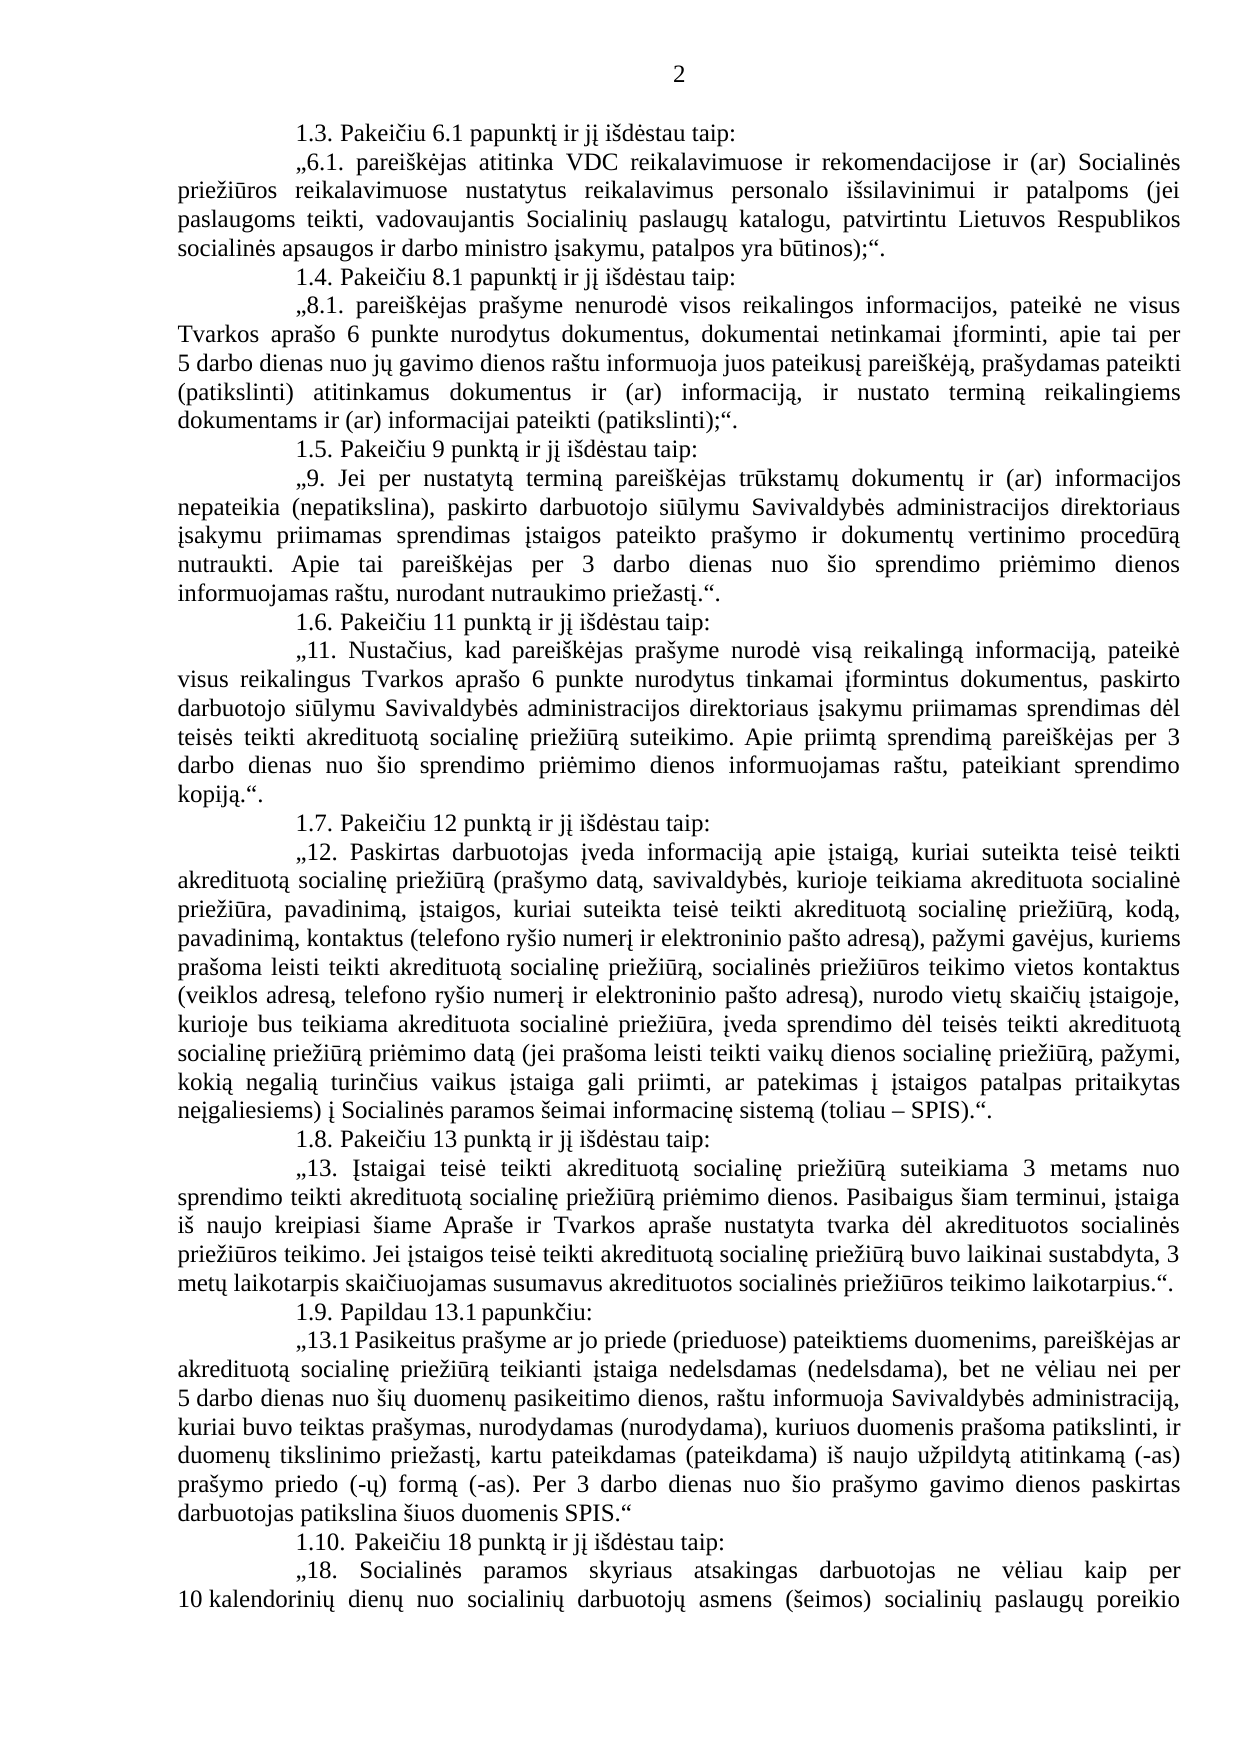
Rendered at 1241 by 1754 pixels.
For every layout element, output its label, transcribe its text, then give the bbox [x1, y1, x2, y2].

text „8.1. pareiškėjas prašyme nenurodė visos reikalingos informacijos, pateikė ne visus Tvarkos aprašo 6 punkte nurodytus dokumentus, dokumentai netinkamai įforminti, apie tai per 5 darbo dienas nuo jų gavimo dienos raštu informuoja juos pateikusį pareiškėją, prašydamas pateikti (patikslinti) atitinkamus dokumentus ir (ar) informaciją, ir nustato terminą reikalingiems dokumentams ir (ar) informacijai pateikti (patikslinti);“. [177, 291, 1181, 434]
text „13. Įstaigai teisė teikti akredituotą socialinę priežiūrą suteikiama 3 metams nuo sprendimo teikti akredituotą socialinę priežiūrą priėmimo dienos. Pasibaigus šiam terminui, įstaiga iš naujo kreipiasi šiame Apraše ir Tvarkos apraše nustatyta tvarka dėl akredituotos socialinės priežiūros teikimo. Jei įstaigos teisė teikti akredituotą socialinę priežiūrą buvo laikinai sustabdyta, 3 metų laikotarpis skaičiuojamas susumavus akredituotos socialinės priežiūros teikimo laikotarpius.“. [177, 1153, 1181, 1297]
text 1.5. Pakeičiu 9 punktą ir jį išdėstau taip: [177, 434, 1181, 463]
text „9. Jei per nustatytą terminą pareiškėjas trūkstamų dokumentų ir (ar) informacijos nepateikia (nepatikslina), paskirto darbuotojo siūlymu Savivaldybės administracijos direktoriaus įsakymu priimamas sprendimas įstaigos pateikto prašymo ir dokumentų vertinimo procedūrą nutraukti. Apie tai pareiškėjas per 3 darbo dienas nuo šio sprendimo priėmimo dienos informuojamas raštu, nurodant nutraukimo priežastį.“. [177, 463, 1181, 607]
text 1.4. Pakeičiu 8.1 papunktį ir jį išdėstau taip: [177, 262, 1181, 291]
text 1.6. Pakeičiu 11 punktą ir jį išdėstau taip: [177, 607, 1181, 636]
text „12. Paskirtas darbuotojas įveda informaciją apie įstaigą, kuriai suteikta teisė teikti akredituotą socialinę priežiūrą (prašymo datą, savivaldybės, kurioje teikiama akredituota socialinė priežiūra, pavadinimą, įstaigos, kuriai suteikta teisė teikti akredituotą socialinę priežiūrą, kodą, pavadinimą, kontaktus (telefono ryšio numerį ir elektroninio pašto adresą), pažymi gavėjus, kuriems prašoma leisti teikti akredituotą socialinę priežiūrą, socialinės priežiūros teikimo vietos kontaktus (veiklos adresą, telefono ryšio numerį ir elektroninio pašto adresą), nurodo vietų skaičių įstaigoje, kurioje bus teikiama akredituota socialinė priežiūra, įveda sprendimo dėl teisės teikti akredituotą socialinę priežiūrą priėmimo datą (jei prašoma leisti teikti vaikų dienos socialinę priežiūrą, pažymi, kokią negalią turinčius vaikus įstaiga gali priimti, ar patekimas į įstaigos patalpas pritaikytas neįgaliesiems) į Socialinės paramos šeimai informacinę sistemą (toliau – SPIS).“. [177, 837, 1181, 1124]
text „13.1 Pasikeitus prašyme ar jo priede (prieduose) pateiktiems duomenims, pareiškėjas ar akredituotą socialinę priežiūrą teikianti įstaiga nedelsdamas (nedelsdama), bet ne vėliau nei per 5 darbo dienas nuo šių duomenų pasikeitimo dienos, raštu informuoja Savivaldybės administraciją, kuriai buvo teiktas prašymas, nurodydamas (nurodydama), kuriuos duomenis prašoma patikslinti, ir duomenų tikslinimo priežastį, kartu pateikdamas (pateikdama) iš naujo užpildytą atitinkamą (-as) prašymo priedo (-ų) formą (-as). Per 3 darbo dienas nuo šio prašymo gavimo dienos paskirtas darbuotojas patikslina šiuos duomenis SPIS.“ [177, 1326, 1181, 1527]
text 1.3. Pakeičiu 6.1 papunktį ir jį išdėstau taip: [177, 118, 1181, 147]
text „11. Nustačius, kad pareiškėjas prašyme nurodė visą reikalingą informaciją, pateikė visus reikalingus Tvarkos aprašo 6 punkte nurodytus tinkamai įformintus dokumentus, paskirto darbuotojo siūlymu Savivaldybės administracijos direktoriaus įsakymu priimamas sprendimas dėl teisės teikti akredituotą socialinę priežiūrą suteikimo. Apie priimtą sprendimą pareiškėjas per 3 darbo dienas nuo šio sprendimo priėmimo dienos informuojamas raštu, pateikiant sprendimo kopiją.“. [177, 636, 1181, 808]
text „6.1. pareiškėjas atitinka VDC reikalavimuose ir rekomendacijose ir (ar) Socialinės priežiūros reikalavimuose nustatytus reikalavimus personalo išsilavinimui ir patalpoms (jei paslaugoms teikti, vadovaujantis Socialinių paslaugų katalogu, patvirtintu Lietuvos Respublikos socialinės apsaugos ir darbo ministro įsakymu, patalpos yra būtinos);“. [177, 147, 1181, 262]
text 1.8. Pakeičiu 13 punktą ir jį išdėstau taip: [177, 1124, 1181, 1153]
text 1.9. Papildau 13.1 papunkčiu: [177, 1297, 1181, 1326]
text „18. Socialinės paramos skyriaus atsakingas darbuotojas ne vėliau kaip per 10 kalendorinių dienų nuo socialinių darbuotojų asmens (šeimos) socialinių paslaugų poreikio [177, 1556, 1181, 1613]
text 1.10. Pakeičiu 18 punktą ir jį išdėstau taip: [177, 1527, 1181, 1556]
text 1.7. Pakeičiu 12 punktą ir jį išdėstau taip: [177, 808, 1181, 837]
